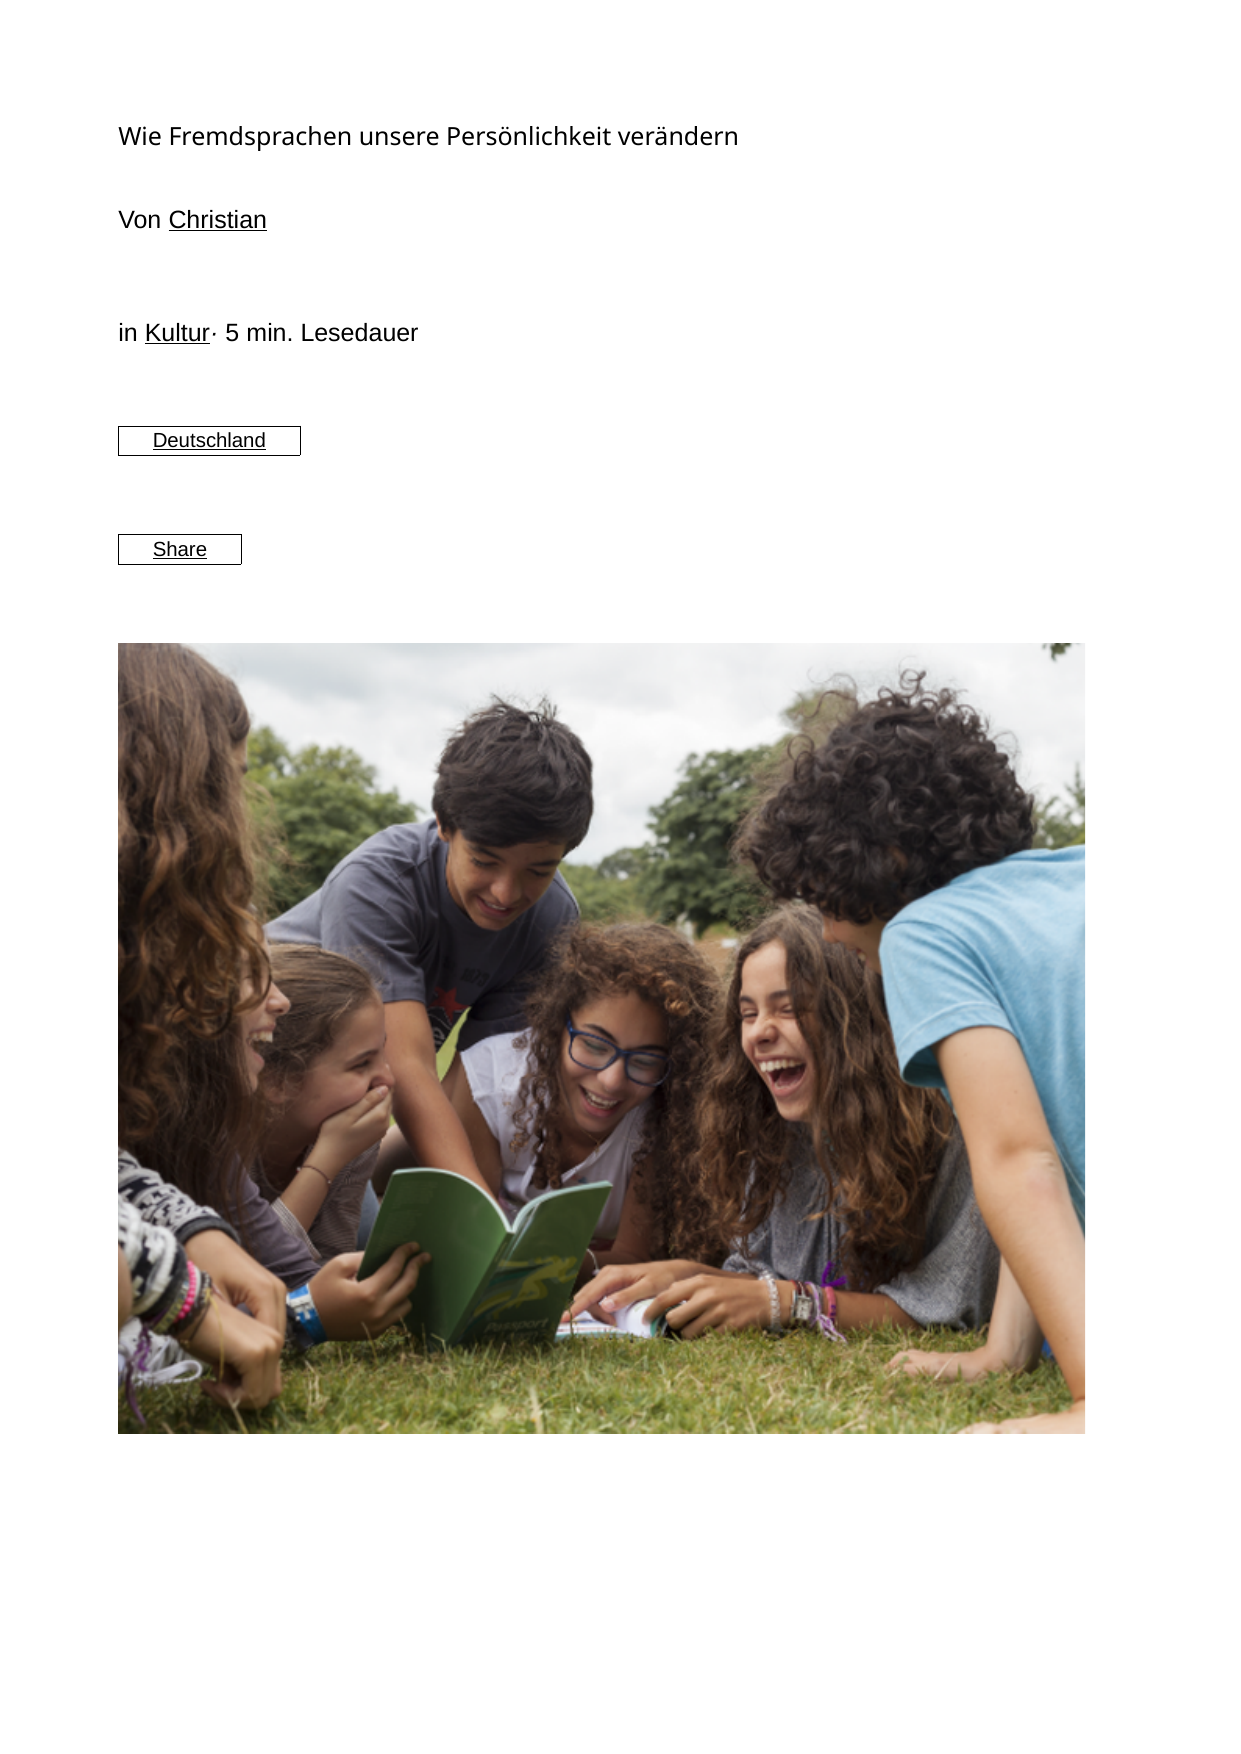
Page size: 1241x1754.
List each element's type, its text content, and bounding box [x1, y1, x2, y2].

picture [118, 643, 1086, 1434]
text in Kultur· 5 min. Lesedauer [118, 317, 1122, 346]
text Von Christian [118, 205, 1084, 234]
text Share [119, 535, 241, 564]
text Deutschland [119, 427, 300, 455]
text [301, 426, 1106, 455]
subtitle Wie Fremdsprachen unsere Persönlichkeit verändern [118, 118, 1122, 152]
text [242, 534, 1122, 564]
